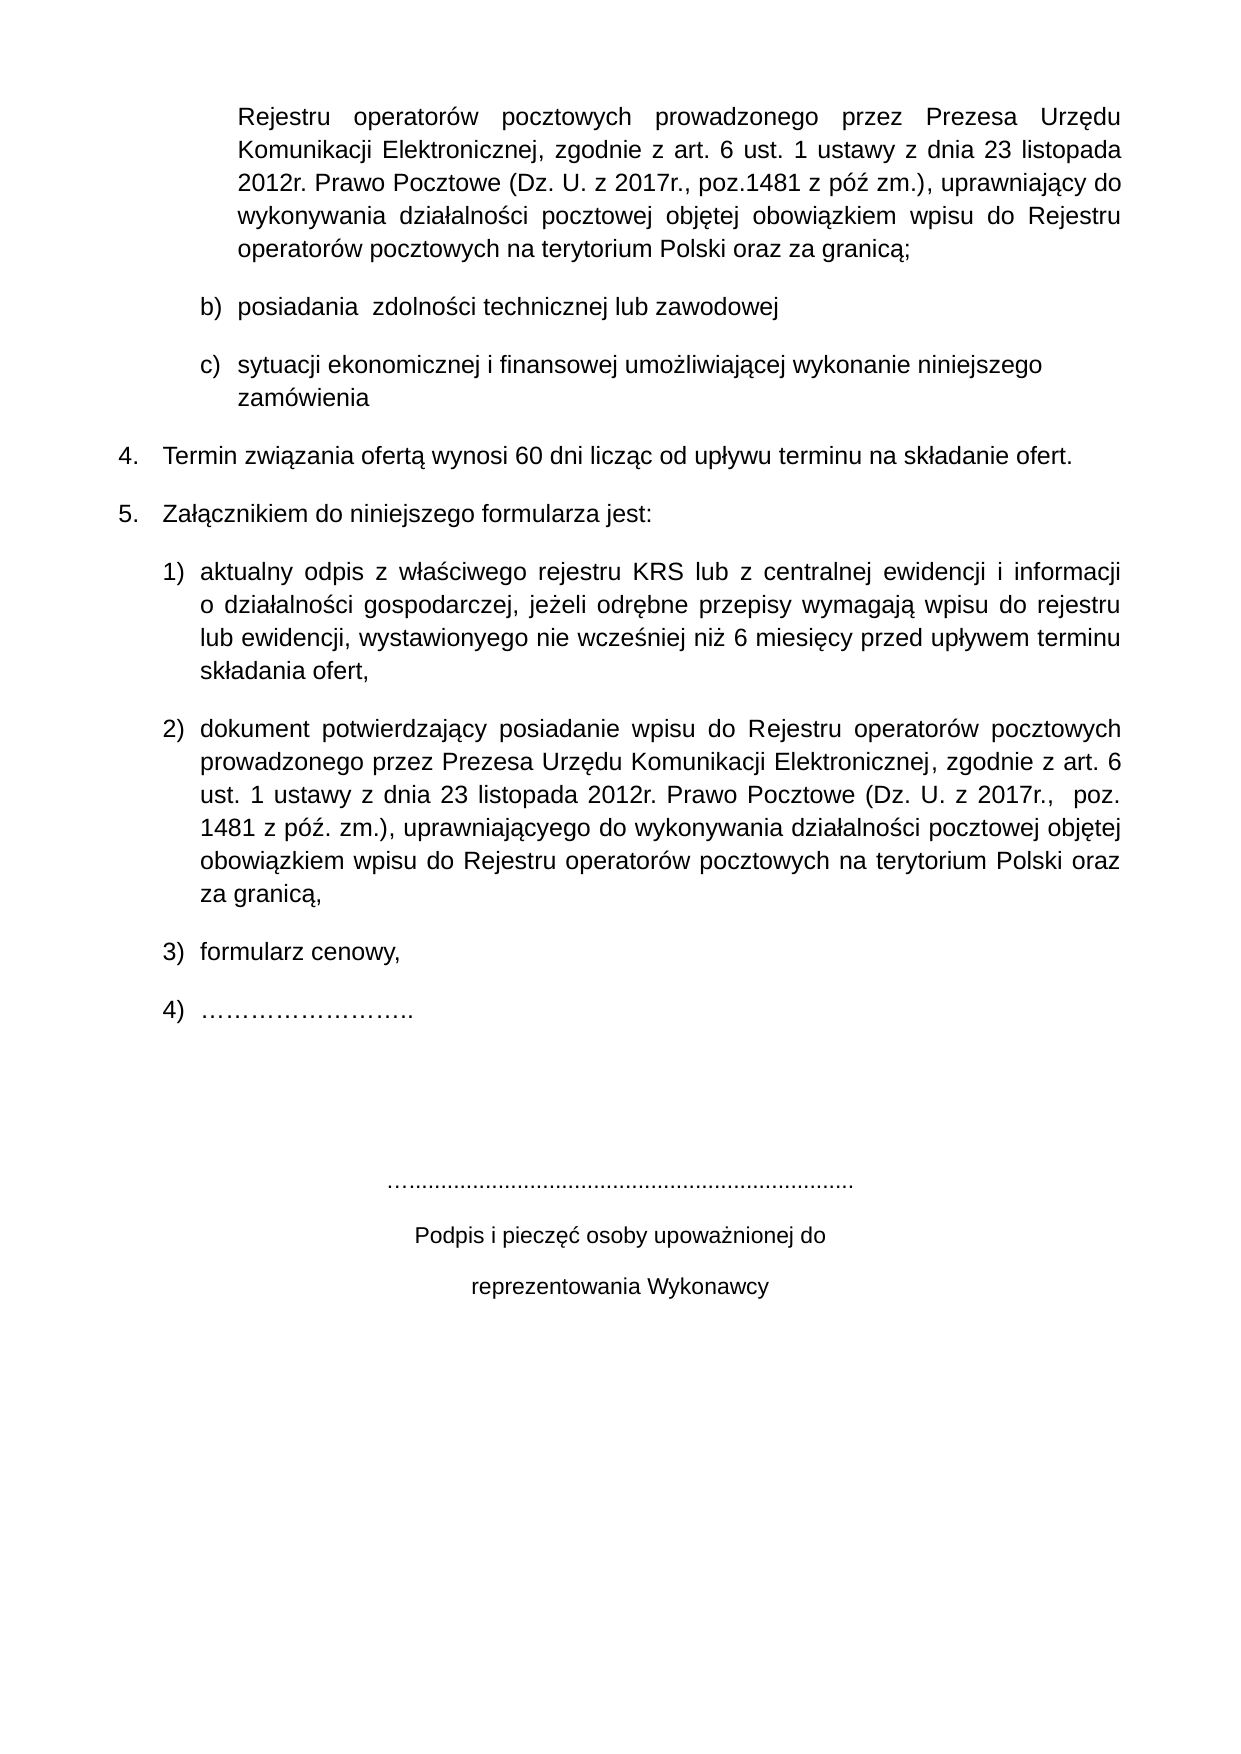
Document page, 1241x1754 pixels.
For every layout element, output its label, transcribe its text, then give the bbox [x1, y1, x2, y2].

list Termin związania ofertą wynosi 60 dni licząc od upływu terminu na składanie ofert. [118, 441, 1122, 470]
list formularz cenowy, [162, 937, 1122, 966]
list Załącznikiem do niniejszego formularza jest: [118, 499, 1122, 528]
list sytuacji ekonomicznej i finansowej umożliwiającej wykonanie niniejszego zamówienia [200, 350, 1122, 412]
text reprezentowania Wykonawcy [118, 1273, 1122, 1299]
text Podpis i pieczęć osoby upoważnionej do [118, 1222, 1122, 1248]
list …………………….. [162, 995, 1122, 1024]
list posiadania zdolności technicznej lub zawodowej [200, 292, 1122, 321]
list aktualny odpis z właściwego rejestru KRS lub z centralnej ewidencji i informacji o działalności gospodarczej, jeżeli odrębne przepisy wymagają wpisu do rejestru lub ewidencji, wystawionyego nie wcześniej niż 6 miesięcy przed upływem terminu składania ofert, [162, 557, 1122, 685]
text …...................................................................... [118, 1167, 1122, 1193]
list Rejestru operatorów pocztowych prowadzonego przez Prezesa Urzędu Komunikacji Elektronicznej, zgodnie z art. 6 ust. 1 ustawy z dnia 23 listopada 2012r. Prawo Pocztowe (Dz. U. z 2017r., poz.1481 z póź zm.), uprawniający do wykonywania działalności pocztowej objętej obowiązkiem wpisu do Rejestru operatorów pocztowych na terytorium Polski oraz za granicą; [200, 102, 1122, 263]
list dokument potwierdzający posiadanie wpisu do Rejestru operatorów pocztowych prowadzonego przez Prezesa Urzędu Komunikacji Elektronicznej, zgodnie z art. 6 ust. 1 ustawy z dnia 23 listopada 2012r. Prawo Pocztowe (Dz. U. z 2017r., poz. 1481 z póź. zm.), uprawniającyego do wykonywania działalności pocztowej objętej obowiązkiem wpisu do Rejestru operatorów pocztowych na terytorium Polski oraz za granicą, [162, 714, 1122, 908]
